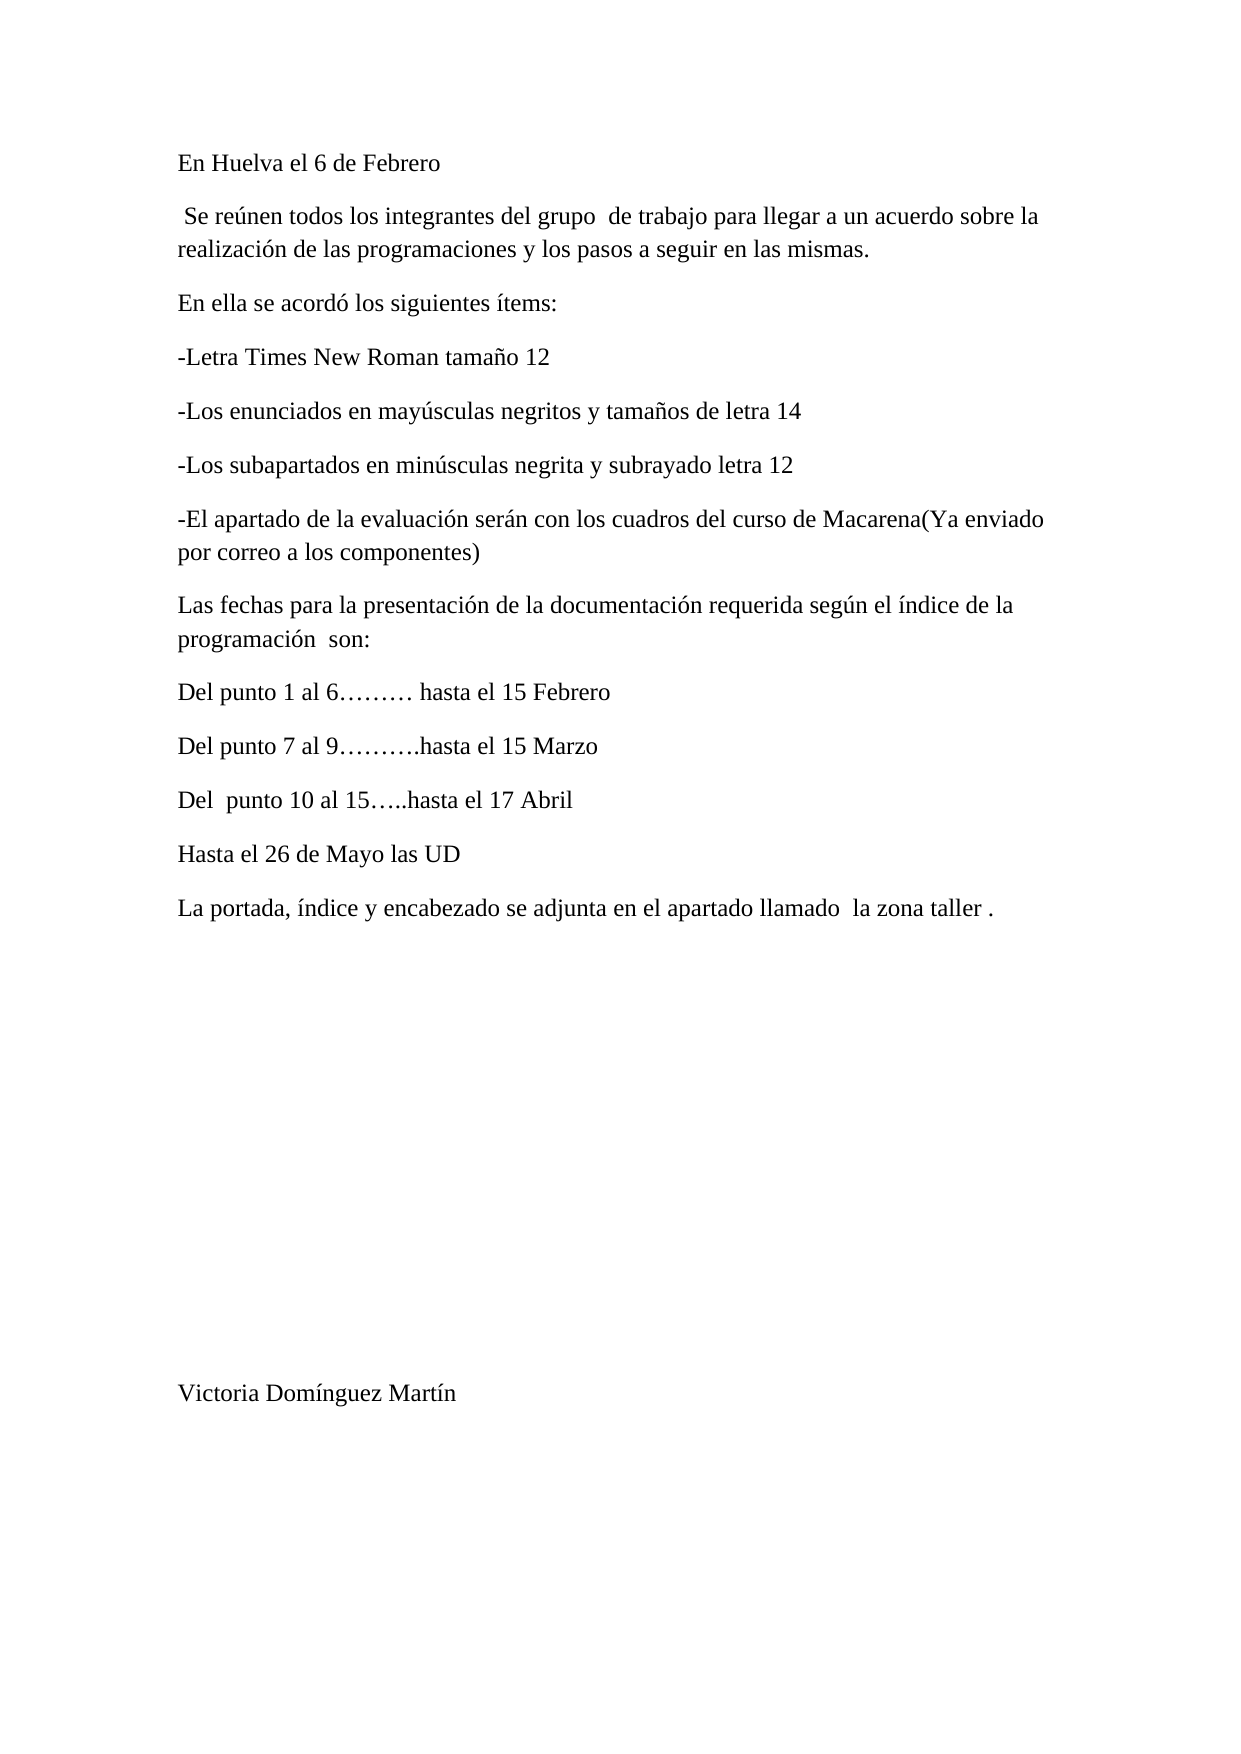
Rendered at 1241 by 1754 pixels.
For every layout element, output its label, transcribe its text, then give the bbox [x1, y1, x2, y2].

text Del punto 10 al 15…..hasta el 17 Abril [177, 785, 1063, 814]
text Del punto 7 al 9……….hasta el 15 Marzo [177, 731, 1063, 760]
text En Huelva el 6 de Febrero [177, 148, 1063, 176]
text Del punto 1 al 6……… hasta el 15 Febrero [177, 677, 1063, 706]
text -Los subapartados en minúsculas negrita y subrayado letra 12 [177, 450, 1063, 479]
text -El apartado de la evaluación serán con los cuadros del curso de Macarena(Ya enviado por correo a los componentes) [177, 504, 1063, 566]
text Hasta el 26 de Mayo las UD [177, 839, 1063, 868]
text Victoria Domínguez Martín [177, 1378, 1063, 1406]
text Las fechas para la presentación de la documentación requerida según el índice de la programación son: [177, 591, 1063, 652]
text Se reúnen todos los integrantes del grupo de trabajo para llegar a un acuerdo sobre la realización de las programaciones y los pasos a seguir en las mismas. [177, 201, 1063, 263]
text -Los enunciados en mayúsculas negritos y tamaños de letra 14 [177, 396, 1063, 425]
text En ella se acordó los siguientes ítems: [177, 288, 1063, 317]
text -Letra Times New Roman tamaño 12 [177, 342, 1063, 371]
text La portada, índice y encabezado se adjunta en el apartado llamado la zona taller . [177, 893, 1063, 922]
